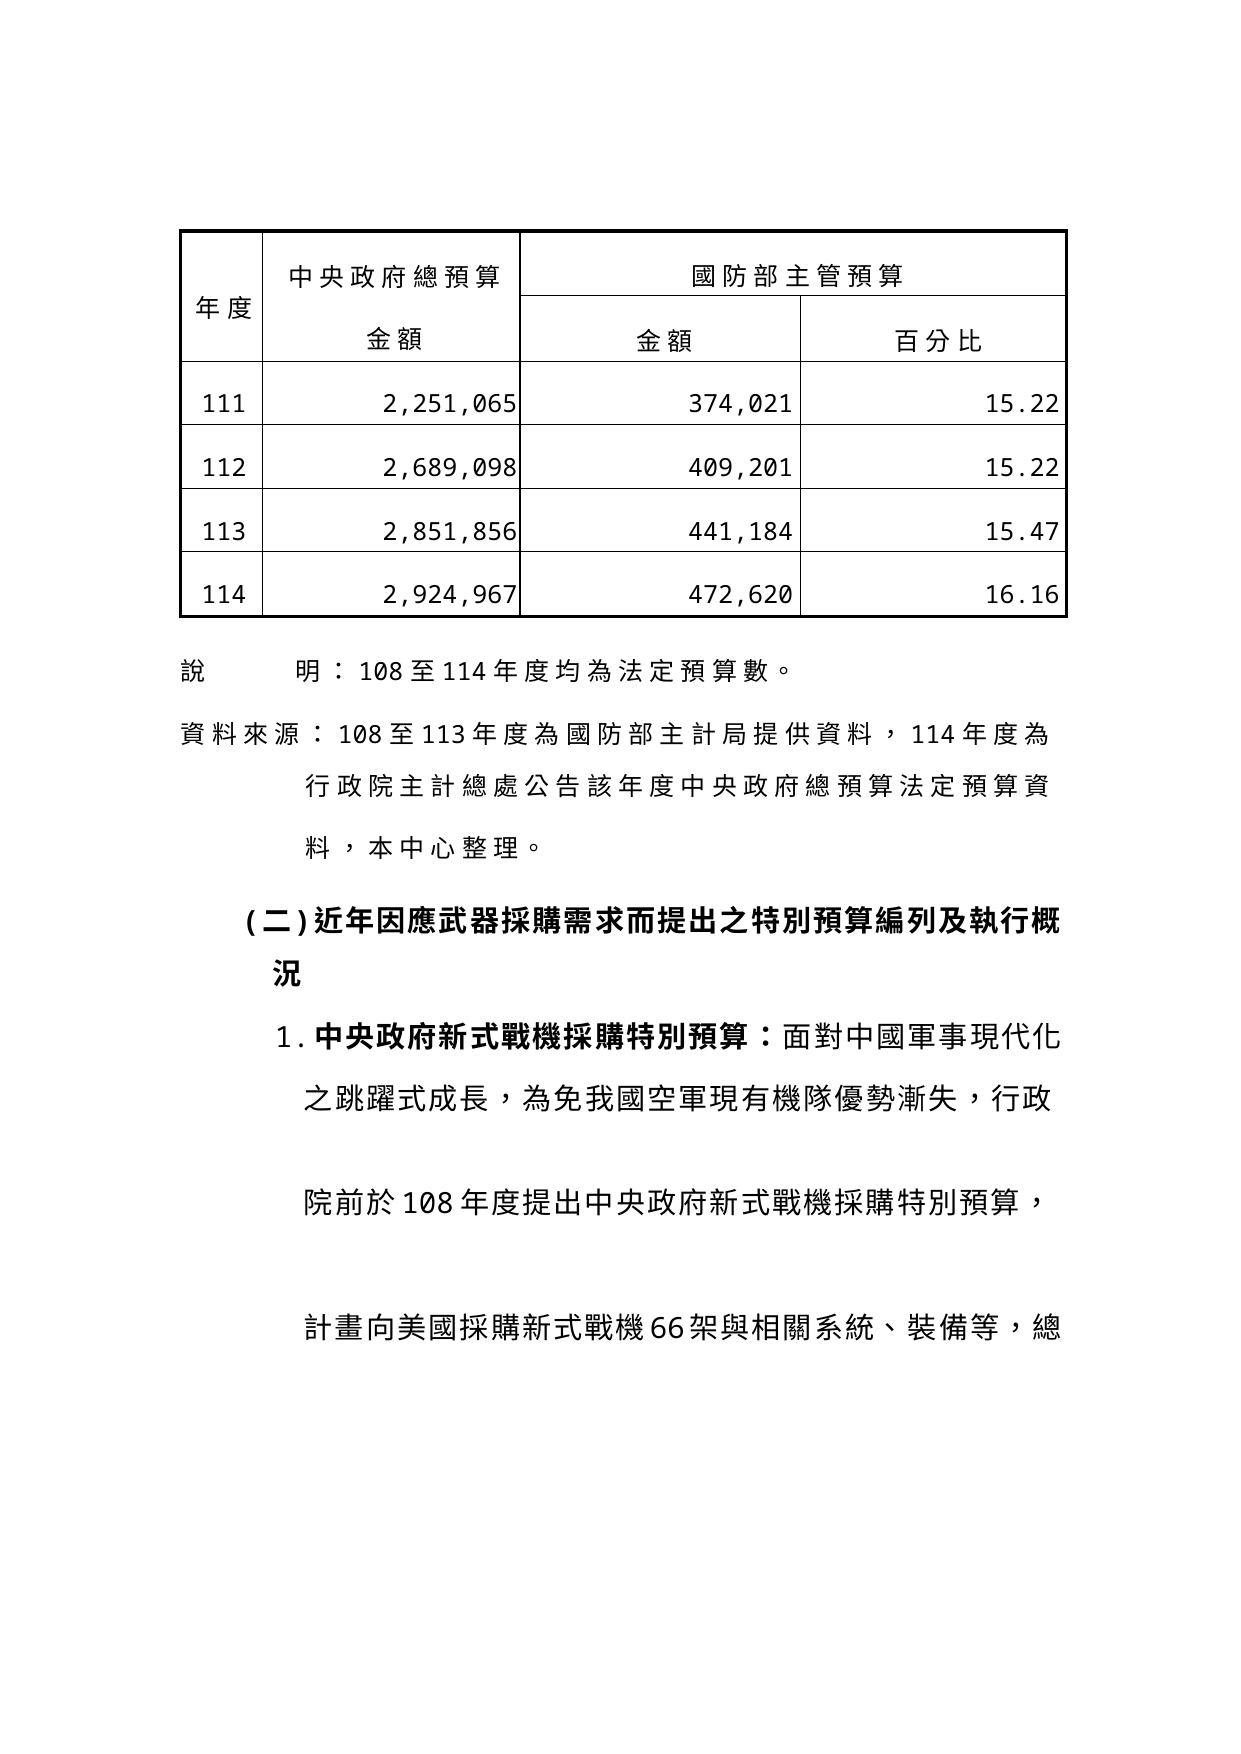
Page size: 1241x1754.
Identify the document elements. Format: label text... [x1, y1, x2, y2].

table_cell 112 [182, 425, 262, 488]
table_cell 金額 [521, 296, 800, 361]
table_cell 15.22 [801, 425, 1065, 488]
table_cell 441,184 [521, 489, 800, 551]
table_cell 114 [182, 552, 262, 615]
table_cell 2,251,065 [263, 362, 519, 424]
table_cell 111 [182, 362, 262, 424]
table_cell 15.22 [801, 362, 1065, 424]
table_cell 2,851,856 [263, 489, 519, 551]
table_cell 113 [182, 489, 262, 551]
table_cell 百分比 [801, 296, 1065, 361]
table_cell 16.16 [801, 552, 1065, 615]
table_cell 409,201 [521, 425, 800, 488]
table_cell 374,021 [521, 362, 800, 424]
text 說 明：108至114年度均為法定預算數。 [177, 618, 1063, 680]
table_cell 2,689,098 [263, 425, 519, 488]
text 資料來源：108至113年度為國防部主計局提供資料，114年度為行政院主計總處公告該年度中央政府總預算法定預算資料，本中心整理。 [176, 680, 1058, 868]
table_cell 472,620 [521, 552, 800, 615]
table_header 國防部主管預算 [521, 233, 1065, 295]
text (二)近年因應武器採購需求而提出之特別預算編列及執行概況 [236, 868, 1063, 993]
text 1.中央政府新式戰機採購特別預算：面對中國軍事現代化之跳躍式成長，為免我國空軍現有機隊優勢漸失，行政院前於108年度提出中央政府新式戰機採購特別預算，計畫向美國採購新式戰機66架與相關系統、裝備等，總 [266, 993, 1063, 1368]
table_header 中央政府總預算金額 [263, 233, 519, 361]
table_header 年度 [182, 233, 262, 361]
table_cell 15.47 [801, 489, 1065, 551]
table_cell 2,924,967 [263, 552, 519, 615]
